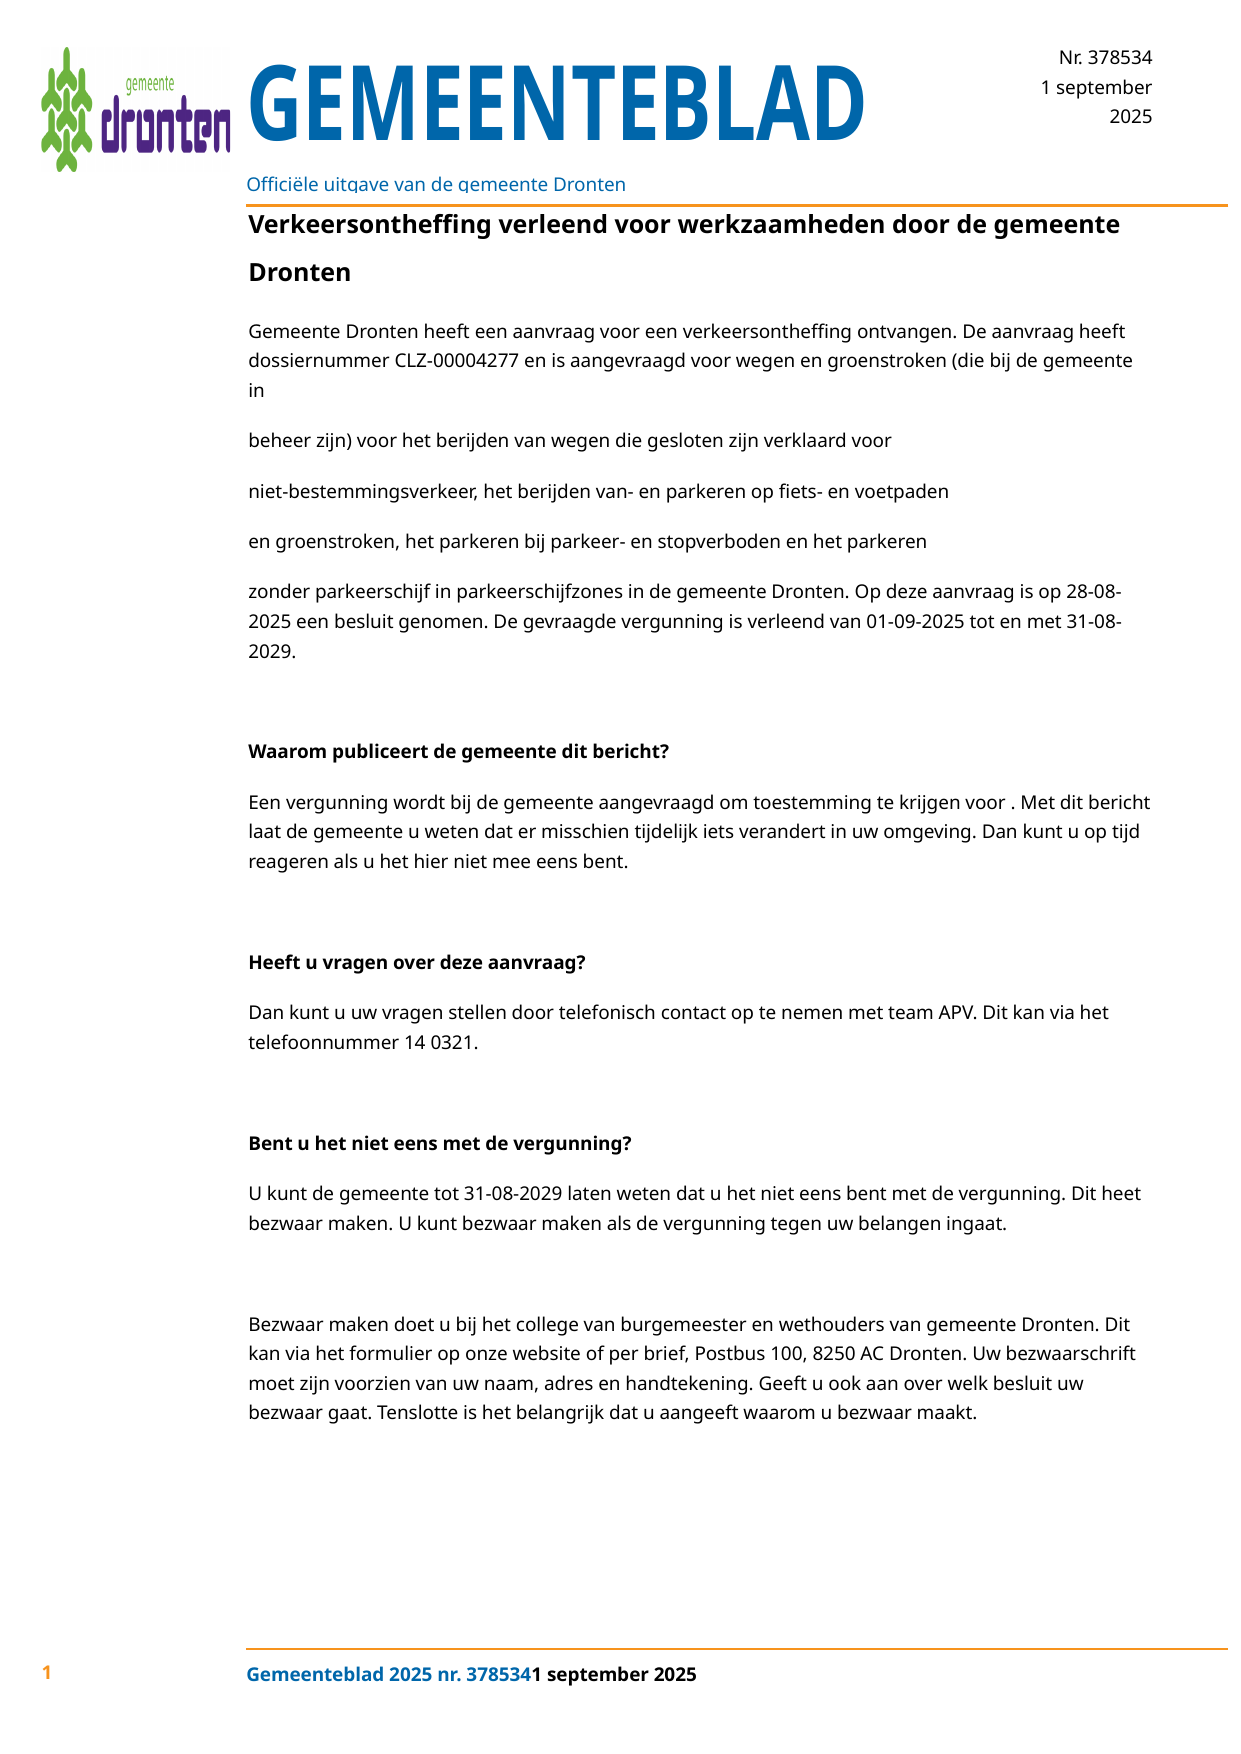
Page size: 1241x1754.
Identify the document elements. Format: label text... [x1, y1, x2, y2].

text U kunt de gemeente tot 31-08-2029 laten weten dat u het niet eens bent met de vergunning. Dit heet bezwaar maken. U kunt bezwaar maken als de vergunning tegen uw belangen ingaat. [248, 1180, 1152, 1236]
text Een vergunning wordt bij de gemeente aangevraagd om toestemming te krijgen voor . Met dit bericht laat de gemeente u weten dat er misschien tijdelijk iets verandert in uw omgeving. Dan kunt u op tijd reageren als u het hier niet mee eens bent. [248, 789, 1152, 874]
text Bezwaar maken doet u bij het college van burgemeester en wethouders van gemeente Dronten. Dit kan via het formulier op onze website of per brief, Postbus 100, 8250 AC Dronten. Uw bezwaarschrift moet zijn voorzien van uw naam, adres en handtekening. Geeft u ook aan over welk besluit uw bezwaar gaat. Tenslotte is het belangrijk dat u aangeeft waarom u bezwaar maakt. [248, 1311, 1152, 1425]
text en groenstroken, het parkeren bij parkeer- en stopverboden en het parkeren [248, 528, 1152, 554]
text Waarom publiceert de gemeente dit bericht? [248, 739, 1152, 764]
text Heeft u vragen over deze aanvraag? [248, 949, 1152, 975]
text beheer zijn) voor het berijden van wegen die gesloten zijn verklaard voor [248, 427, 1152, 453]
picture [41, 47, 231, 172]
text Dan kunt u uw vragen stellen door telefonisch contact op te nemen met team APV. Dit kan via het telefoonnummer 14 0321. [248, 999, 1152, 1055]
text niet-bestemmingsverkeer, het berijden van- en parkeren op fiets- en voetpaden [248, 478, 1152, 504]
text Verkeersontheffing verleend voor werkzaamheden door de gemeente Dronten [248, 207, 1152, 288]
text zonder parkeerschijf in parkeerschijfzones in de gemeente Dronten. Op deze aanvraag is op 28-08-2025 een besluit genomen. De gevraagde vergunning is verleend van 01-09-2025 tot en met 31-08-2029. [248, 579, 1152, 664]
text Gemeente Dronten heeft een aanvraag voor een verkeersontheffing ontvangen. De aanvraag heeft dossiernummer CLZ-00004277 en is aangevraagd voor wegen en groenstroken (die bij de gemeente in [248, 318, 1152, 403]
text Bent u het niet eens met de vergunning? [248, 1130, 1152, 1156]
